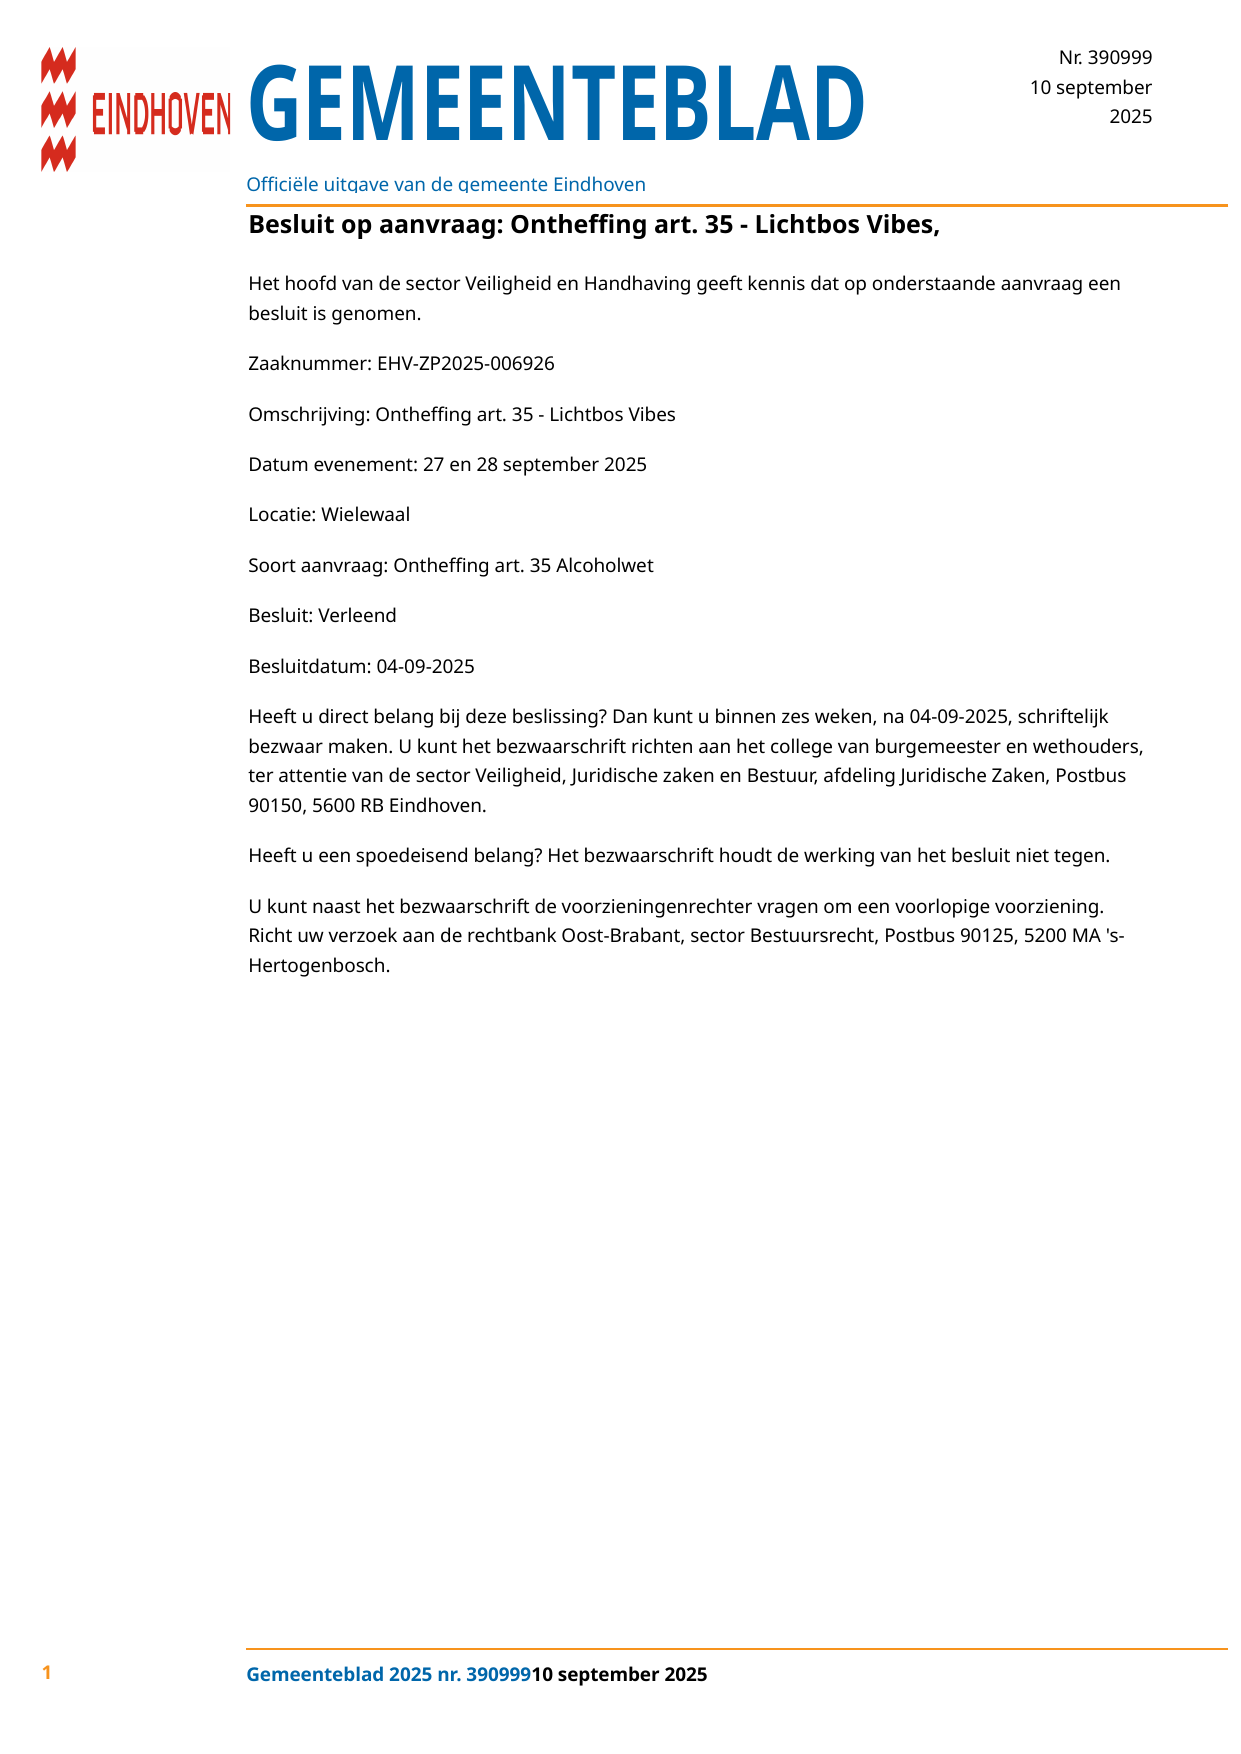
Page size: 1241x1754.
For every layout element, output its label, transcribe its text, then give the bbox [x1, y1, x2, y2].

text Besluitdatum: 04-09-2025 [248, 653, 1152, 678]
text Het hoofd van de sector Veiligheid en Handhaving geeft kennis dat op onderstaande aanvraag een besluit is genomen. [248, 270, 1152, 326]
text Besluit: Verleend [248, 602, 1152, 628]
text Soort aanvraag: Ontheffing art. 35 Alcoholwet [248, 552, 1152, 578]
text Datum evenement: 27 en 28 september 2025 [248, 451, 1152, 477]
text Omschrijving: Ontheffing art. 35 - Lichtbos Vibes [248, 401, 1152, 426]
text Besluit op aanvraag: Ontheffing art. 35 - Lichtbos Vibes, [248, 207, 1152, 241]
text Heeft u direct belang bij deze beslissing? Dan kunt u binnen zes weken, na 04-09-2025, schriftelijk bezwaar maken. U kunt het bezwaarschrift richten aan het college van burgemeester en wethouders, ter attentie van de sector Veiligheid, Juridische zaken en Bestuur, afdeling Juridische Zaken, Postbus 90150, 5600 RB Eindhoven. [248, 703, 1152, 818]
text Heeft u een spoedeisend belang? Het bezwaarschrift houdt de werking van het besluit niet tegen. [248, 842, 1152, 868]
text Locatie: Wielewaal [248, 502, 1152, 527]
text U kunt naast het bezwaarschrift de voorzieningenrechter vragen om een voorlopige voorziening. Richt uw verzoek aan de rechtbank Oost-Brabant, sector Bestuursrecht, Postbus 90125, 5200 MA 's-Hertogenbosch. [248, 893, 1152, 978]
text Zaaknummer: EHV-ZP2025-006926 [248, 350, 1152, 376]
picture [41, 47, 231, 172]
